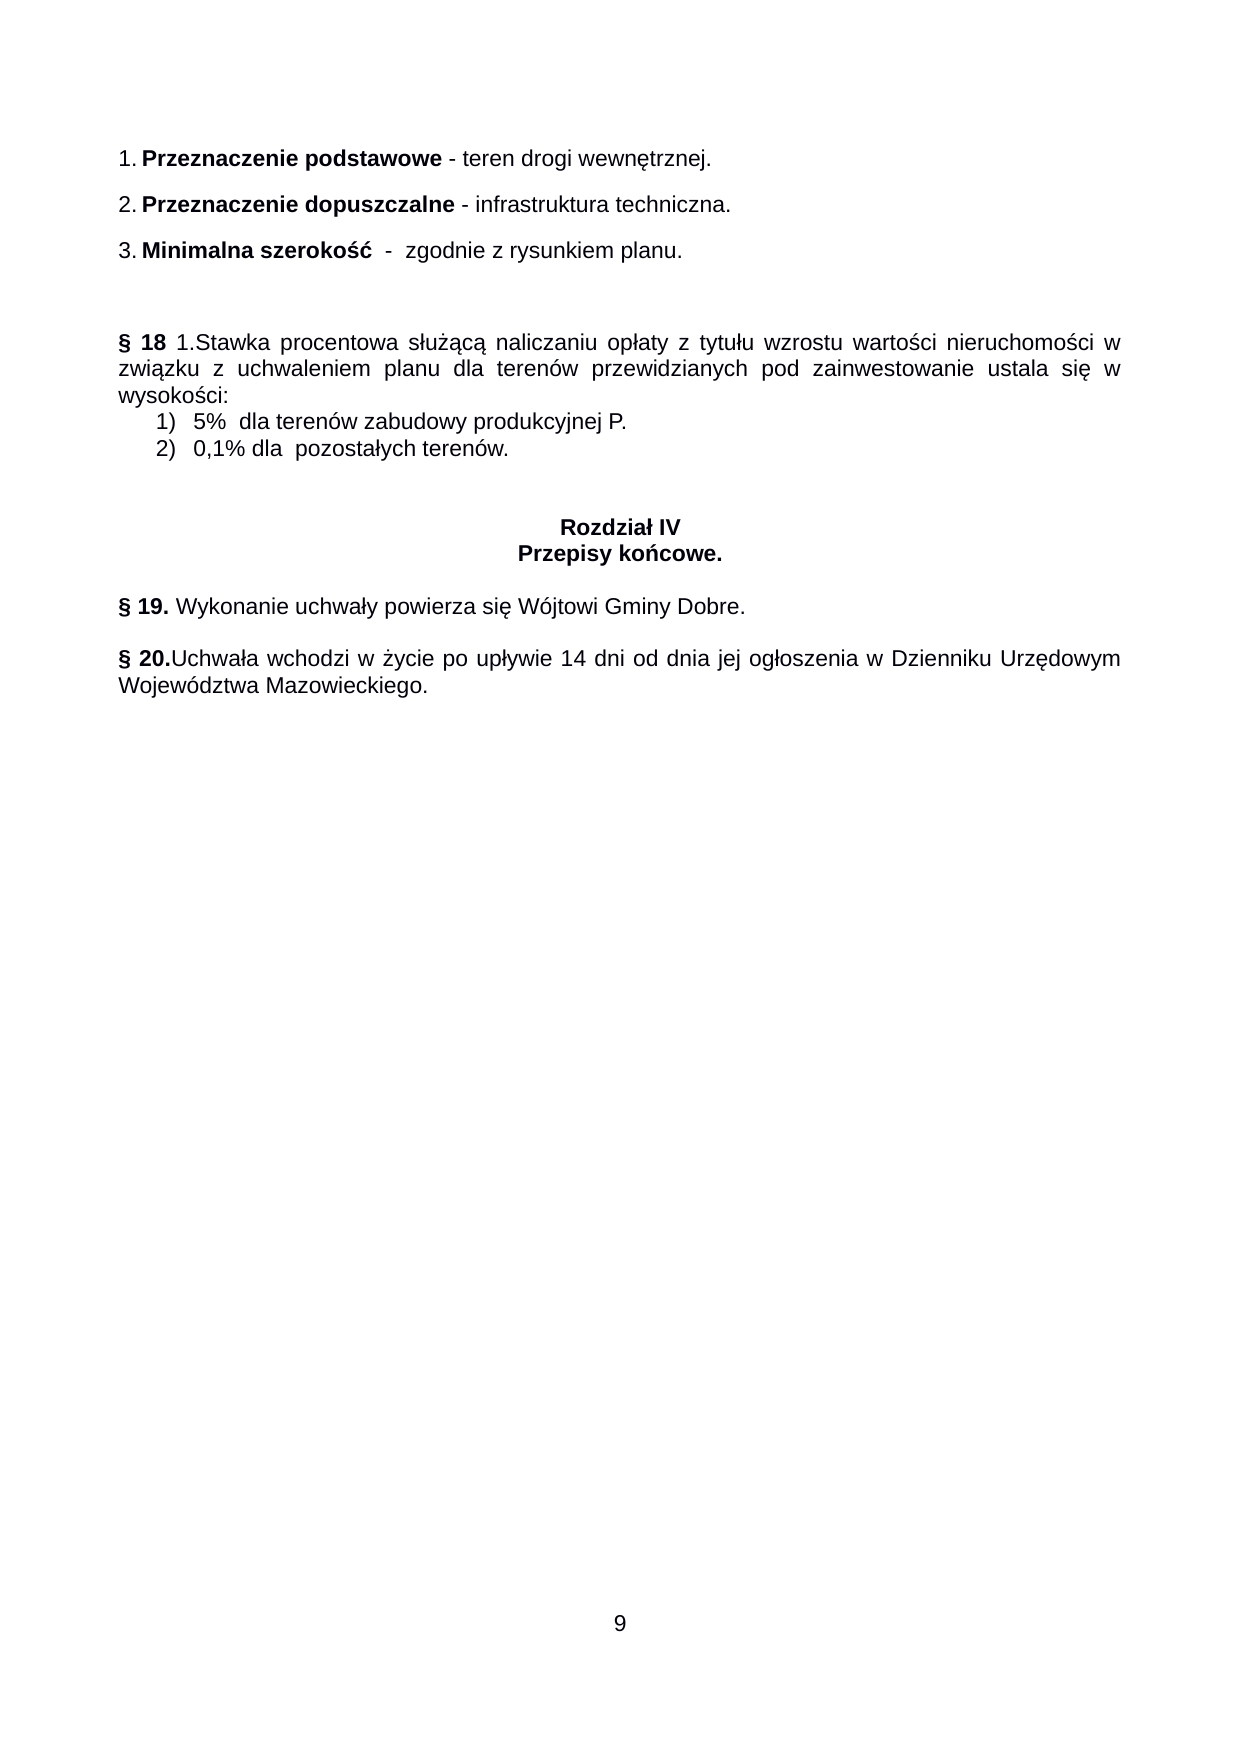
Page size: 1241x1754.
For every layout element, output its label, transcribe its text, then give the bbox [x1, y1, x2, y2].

list Przeznaczenie dopuszczalne - infrastruktura techniczna. [118, 191, 1122, 217]
list 5% dla terenów zabudowy produkcyjnej P. [156, 408, 1122, 434]
text Rozdział IV [118, 513, 1122, 540]
list Minimalna szerokość - zgodnie z rysunkiem planu. [118, 237, 1122, 263]
text § 19. Wykonanie uchwały powierza się Wójtowi Gminy Dobre. [118, 593, 1122, 619]
text Przepisy końcowe. [118, 540, 1122, 566]
text § 18 1.Stawka procentowa służącą naliczaniu opłaty z tytułu wzrostu wartości nieruchomości w związku z uchwaleniem planu dla terenów przewidzianych pod zainwestowanie ustala się w wysokości: [118, 329, 1122, 408]
text § 20.Uchwała wchodzi w życie po upływie 14 dni od dnia jej ogłoszenia w Dzienniku Urzędowym Województwa Mazowieckiego. [118, 645, 1122, 698]
list Przeznaczenie podstawowe - teren drogi wewnętrznej. [118, 144, 1122, 171]
list 0,1% dla pozostałych terenów. [156, 434, 1122, 461]
